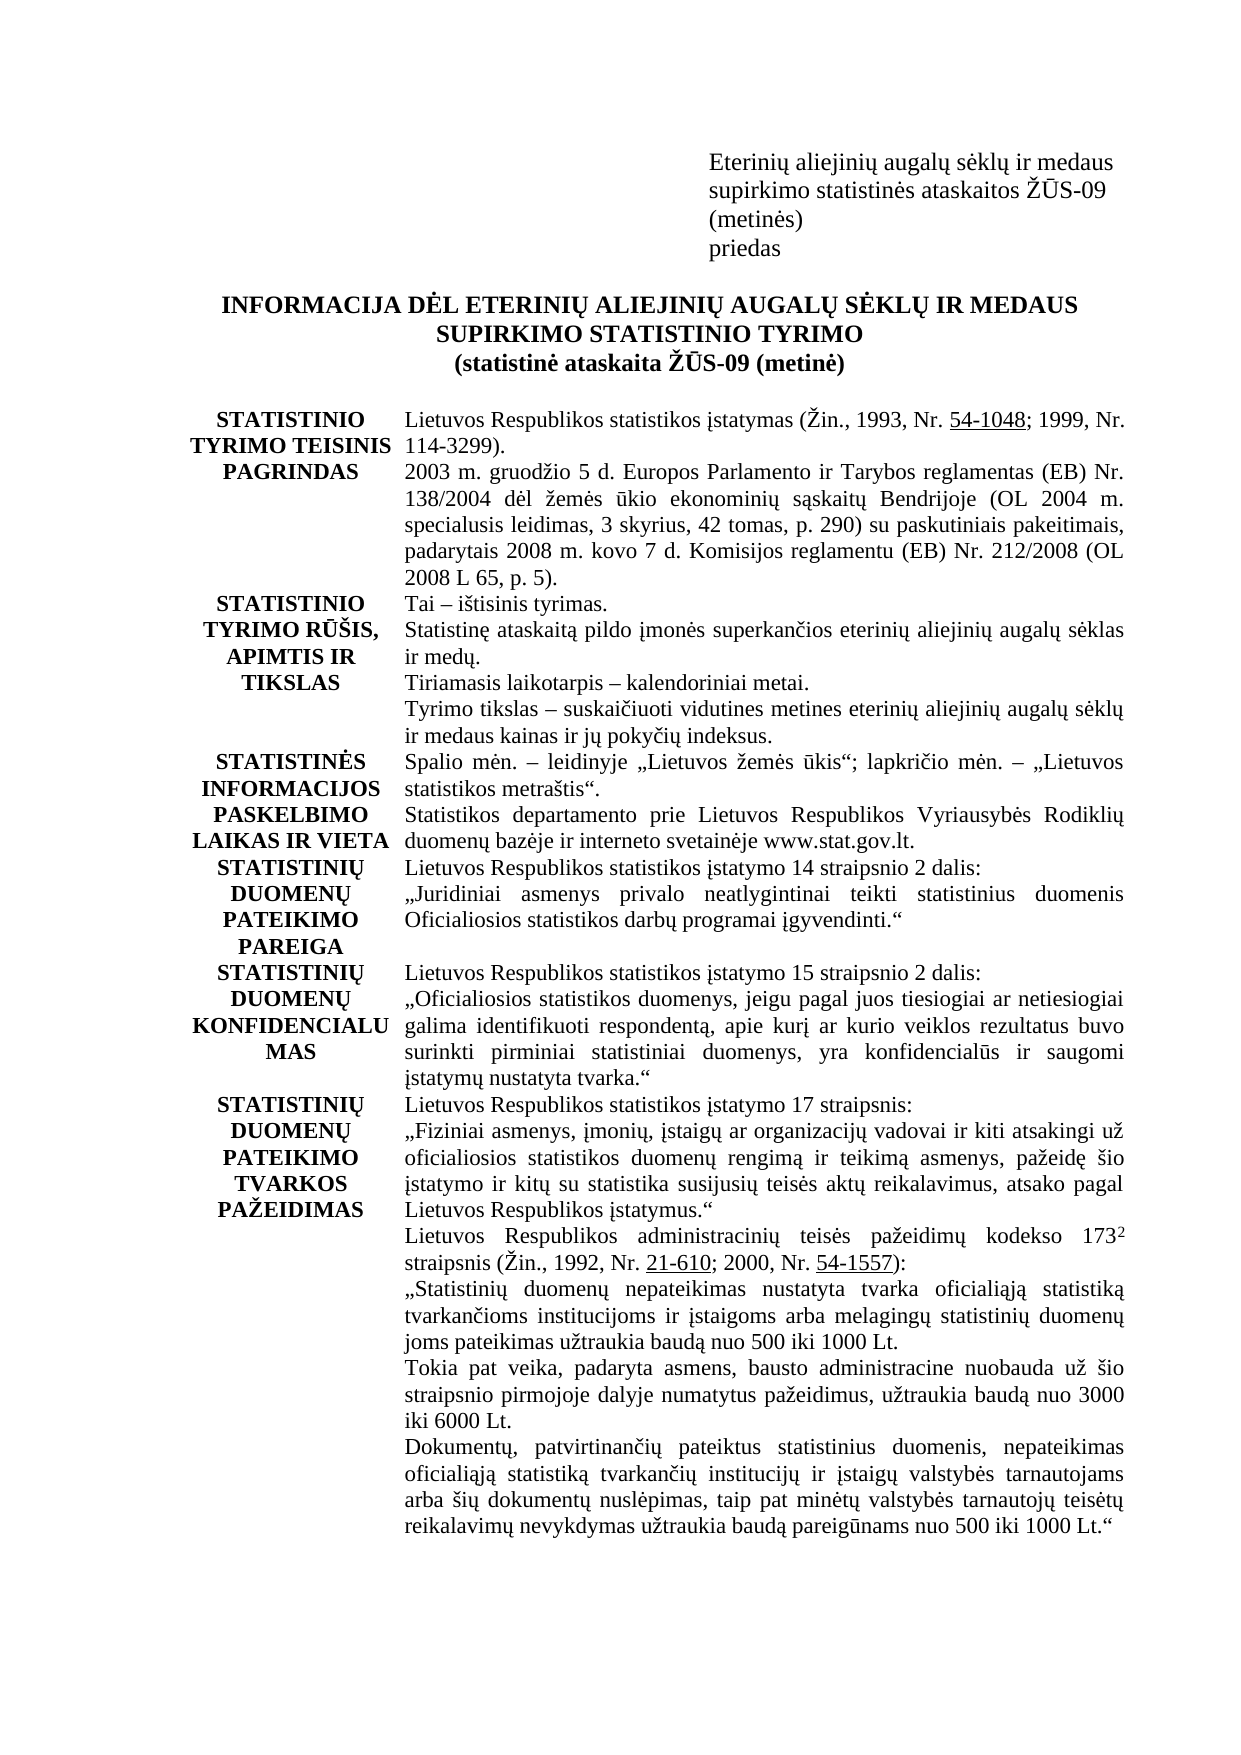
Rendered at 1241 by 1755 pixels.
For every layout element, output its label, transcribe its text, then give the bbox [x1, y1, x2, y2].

text INFORMACIJA DĖL ETERINIŲ ALIEJINIŲ AUGALŲ SĖKLŲ IR MEDAUS [177, 291, 1122, 319]
text Eterinių aliejinių augalų sėklų ir medaus [177, 147, 1122, 176]
table_cell STATISTINIO TYRIMO RŪŠIS, APIMTIS IR TIKSLAS [181, 590, 400, 748]
text priedas [177, 233, 1122, 262]
text SUPIRKIMO STATISTINIO TYRIMO [177, 319, 1122, 348]
text supirkimo statistinės ataskaitos ŽŪS-09 [177, 176, 1122, 204]
table_cell STATISTINIŲ DUOMENŲ KONFIDENCIALUMAS [181, 959, 400, 1091]
text (statistinė ataskaita ŽŪS-09 (metinė) [177, 348, 1122, 377]
table_cell Lietuvos Respublikos statistikos įstatymo 14 straipsnio 2 dalis: „Juridiniai asmenys privalo neatlygintinai teikti statistinius duomenis Oficialiosios statistikos darbų programai įgyvendinti.“ [400, 854, 1129, 959]
table_header STATISTINIO TYRIMO TEISINIS PAGRINDAS [181, 406, 400, 590]
text (metinės) [177, 204, 1122, 233]
table_cell STATISTINIŲ DUOMENŲ PATEIKIMO TVARKOS PAŽEIDIMAS [181, 1091, 400, 1539]
